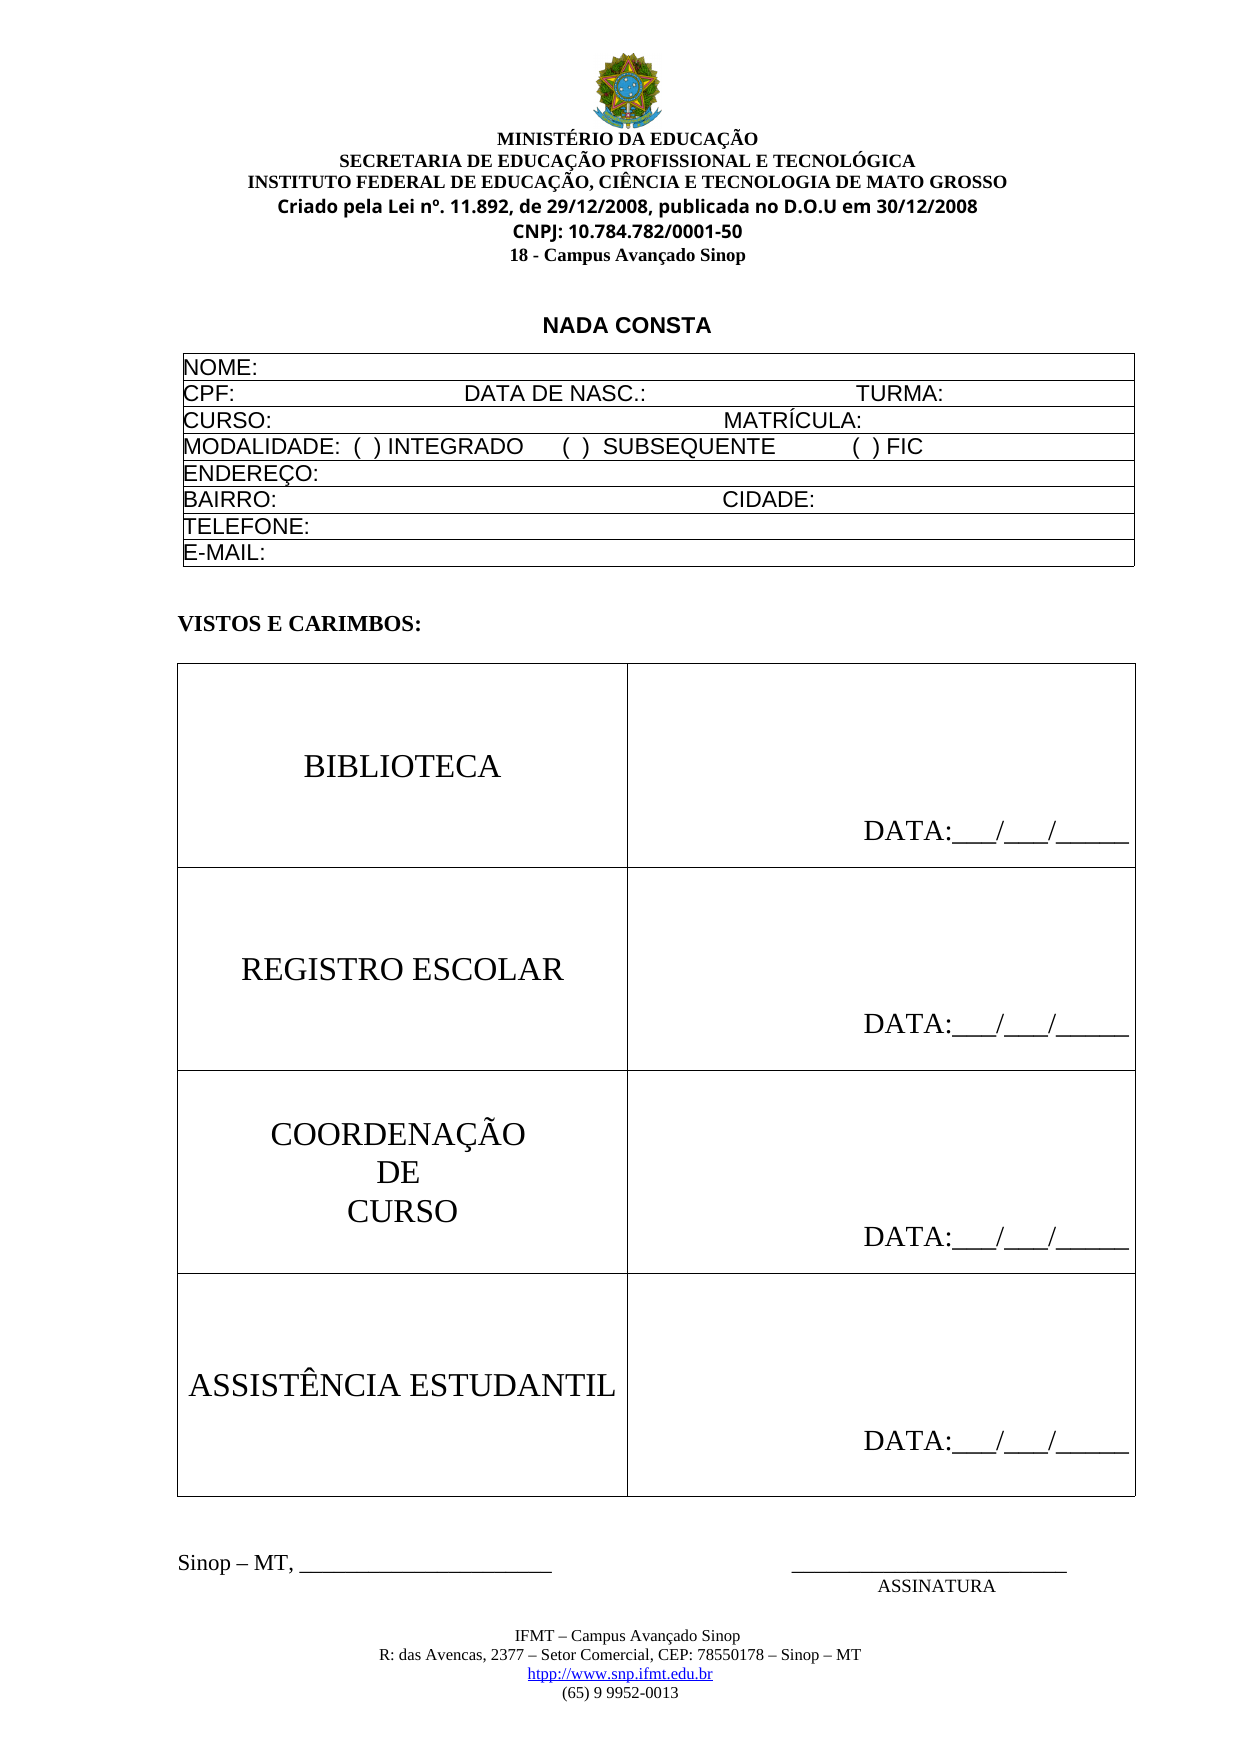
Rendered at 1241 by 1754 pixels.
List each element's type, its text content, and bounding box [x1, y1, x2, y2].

table_cell E-MAIL: [184, 540, 1134, 566]
table_cell CPF: DATA DE NASC.: TURMA: [184, 381, 1134, 406]
table_cell TELEFONE: [184, 514, 1134, 539]
table_cell DATA:___/___/_____ [628, 868, 1135, 1070]
table_header DATA:___/___/_____ [628, 664, 1135, 867]
table_cell ASSISTÊNCIA ESTUDANTIL [178, 1274, 627, 1496]
text htpp://www.snp.ifmt.edu.br [177, 1664, 1063, 1683]
table_cell DATA:___/___/_____ [628, 1274, 1135, 1496]
table_cell ENDEREÇO: [184, 461, 1134, 486]
text IFMT – Campus Avançado Sinop [177, 1625, 1078, 1644]
picture [593, 53, 662, 129]
text NADA CONSTA [177, 309, 1077, 339]
table_cell COORDENAÇÃO DE CURSO [178, 1071, 627, 1273]
table_cell DATA:___/___/_____ [628, 1071, 1135, 1273]
text VISTOS E CARIMBOS: [177, 611, 1078, 637]
table_cell REGISTRO ESCOLAR [178, 868, 627, 1070]
table_header NOME: [184, 354, 1134, 380]
text ASSINATURA [177, 1575, 1137, 1597]
table_cell MODALIDADE: ( ) INTEGRADO ( ) SUBSEQUENTE ( ) FIC [184, 434, 1134, 459]
table_header BIBLIOTECA [178, 664, 627, 867]
table_cell BAIRRO: CIDADE: [184, 487, 1134, 513]
text Sinop – MT, ______________________ ________________________ [177, 1549, 1078, 1575]
text R: das Avencas, 2377 – Setor Comercial, CEP: 78550178 – Sinop – MT [177, 1644, 1063, 1664]
text (65) 9 9952-0013 [177, 1683, 1063, 1702]
table_cell CURSO: MATRÍCULA: [184, 407, 1134, 433]
